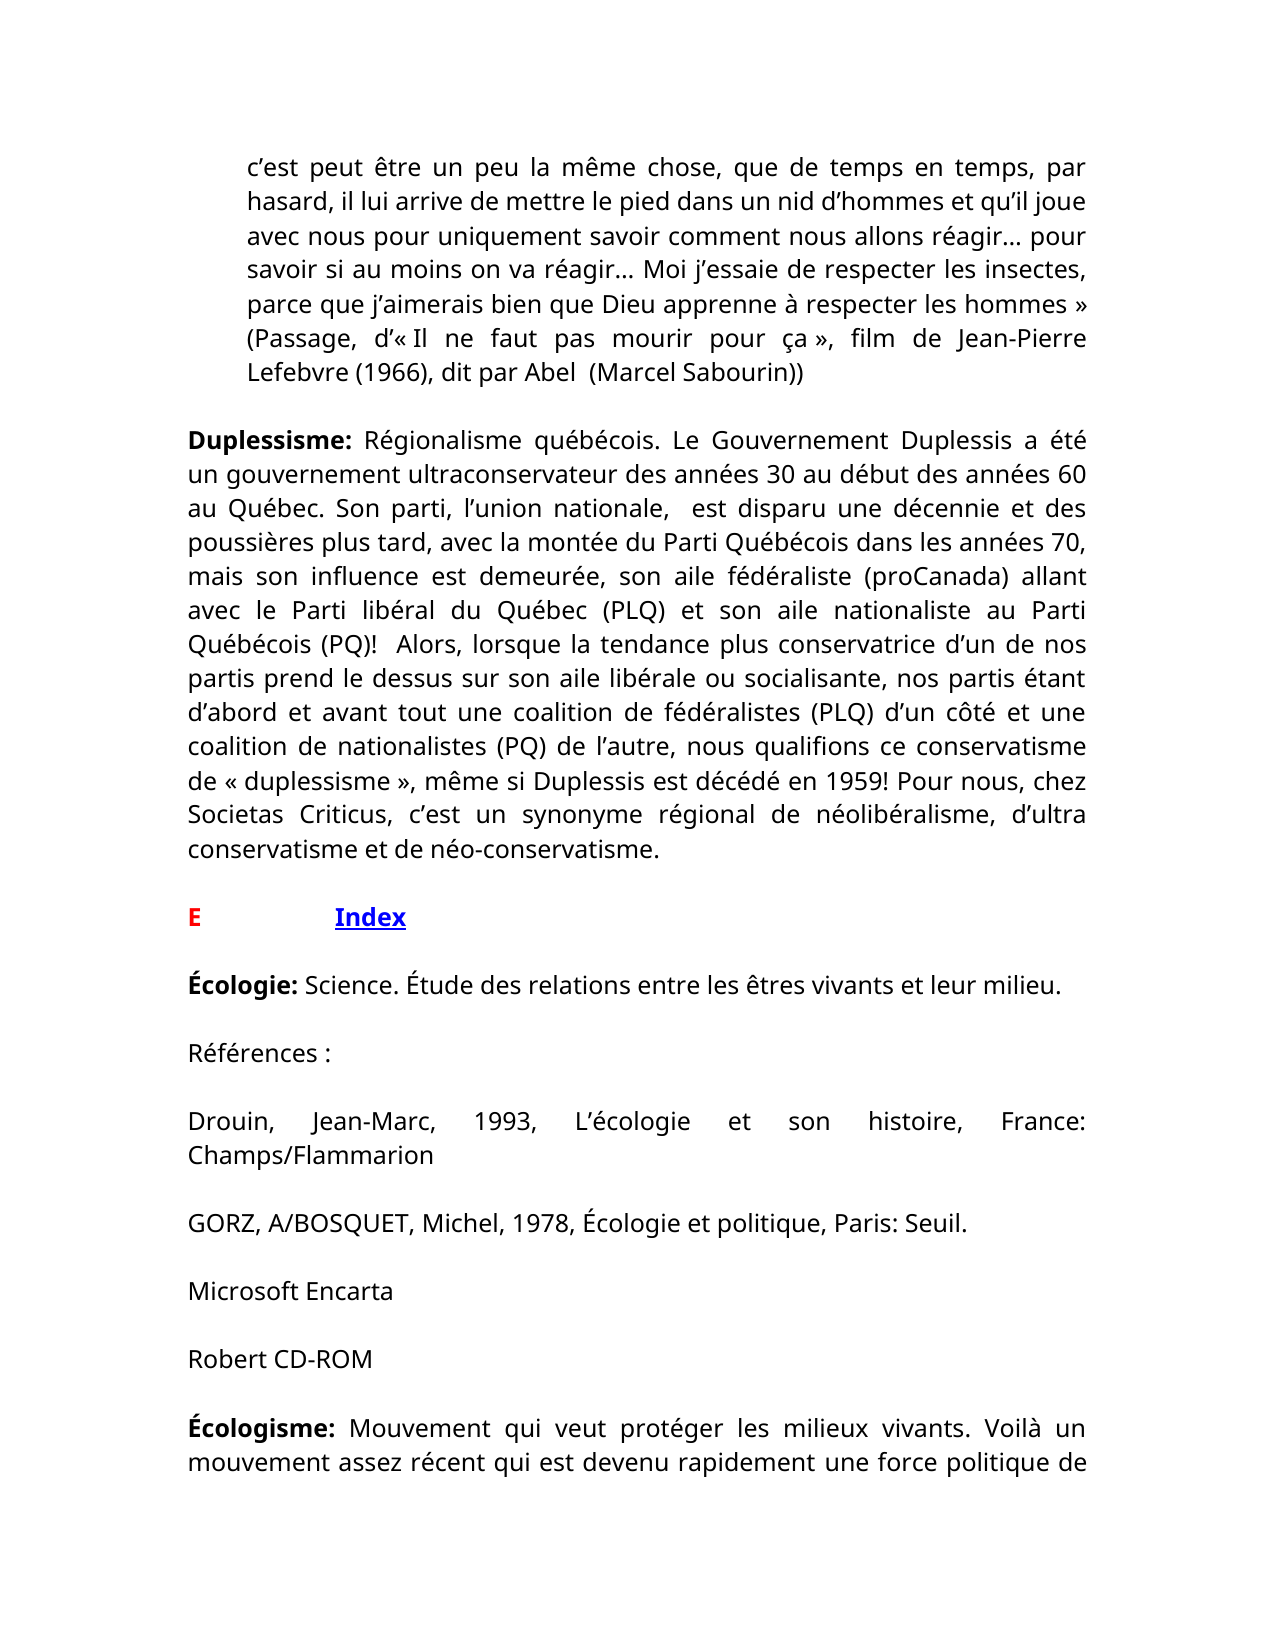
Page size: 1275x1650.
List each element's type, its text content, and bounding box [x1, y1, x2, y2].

text Drouin, Jean-Marc, 1993, L’écologie et son histoire, France: Champs/Flammarion [187, 1104, 1087, 1172]
text GORZ, A/BOSQUET, Michel, 1978, Écologie et politique, Paris: Seuil. [187, 1206, 1087, 1240]
text Microsoft Encarta [187, 1274, 1087, 1308]
text E Index [187, 899, 1087, 933]
text Références : [187, 1036, 1087, 1070]
text c’est peut être un peu la même chose, que de temps en temps, par hasard, il lui arrive de mettre le pied dans un nid d’hommes et qu’il joue avec nous pour uniquement savoir comment nous allons réagir… pour savoir si au moins on va réagir… Moi j’essaie de respecter les insectes, parce que j’aimerais bien que Dieu apprenne à respecter les hommes » (Passage, d’« Il ne faut pas mourir pour ça », film de Jean-Pierre Lefebvre (1966), dit par Abel (Marcel Sabourin)) [247, 150, 1087, 388]
text Duplessisme: Régionalisme québécois. Le Gouvernement Duplessis a été un gouvernement ultraconservateur des années 30 au début des années 60 au Québec. Son parti, l’union nationale, est disparu une décennie et des poussières plus tard, avec la montée du Parti Québécois dans les années 70, mais son influence est demeurée, son aile fédéraliste (proCanada) allant avec le Parti libéral du Québec (PLQ) et son aile nationaliste au Parti Québécois (PQ)! Alors, lorsque la tendance plus conservatrice d’un de nos partis prend le dessus sur son aile libérale ou socialisante, nos partis étant d’abord et avant tout une coalition de fédéralistes (PLQ) d’un côté et une coalition de nationalistes (PQ) de l’autre, nous qualifions ce conservatisme de « duplessisme », même si Duplessis est décédé en 1959! Pour nous, chez Societas Criticus, c’est un synonyme régional de néolibéralisme, d’ultra conservatisme et de néo-conservatisme. [187, 422, 1087, 865]
text Écologie: Science. Étude des relations entre les êtres vivants et leur milieu. [187, 967, 1087, 1002]
text Écologisme: Mouvement qui veut protéger les milieux vivants. Voilà un mouvement assez récent qui est devenu rapidement une force politique de [187, 1410, 1087, 1478]
text Robert CD-ROM [187, 1342, 1087, 1376]
